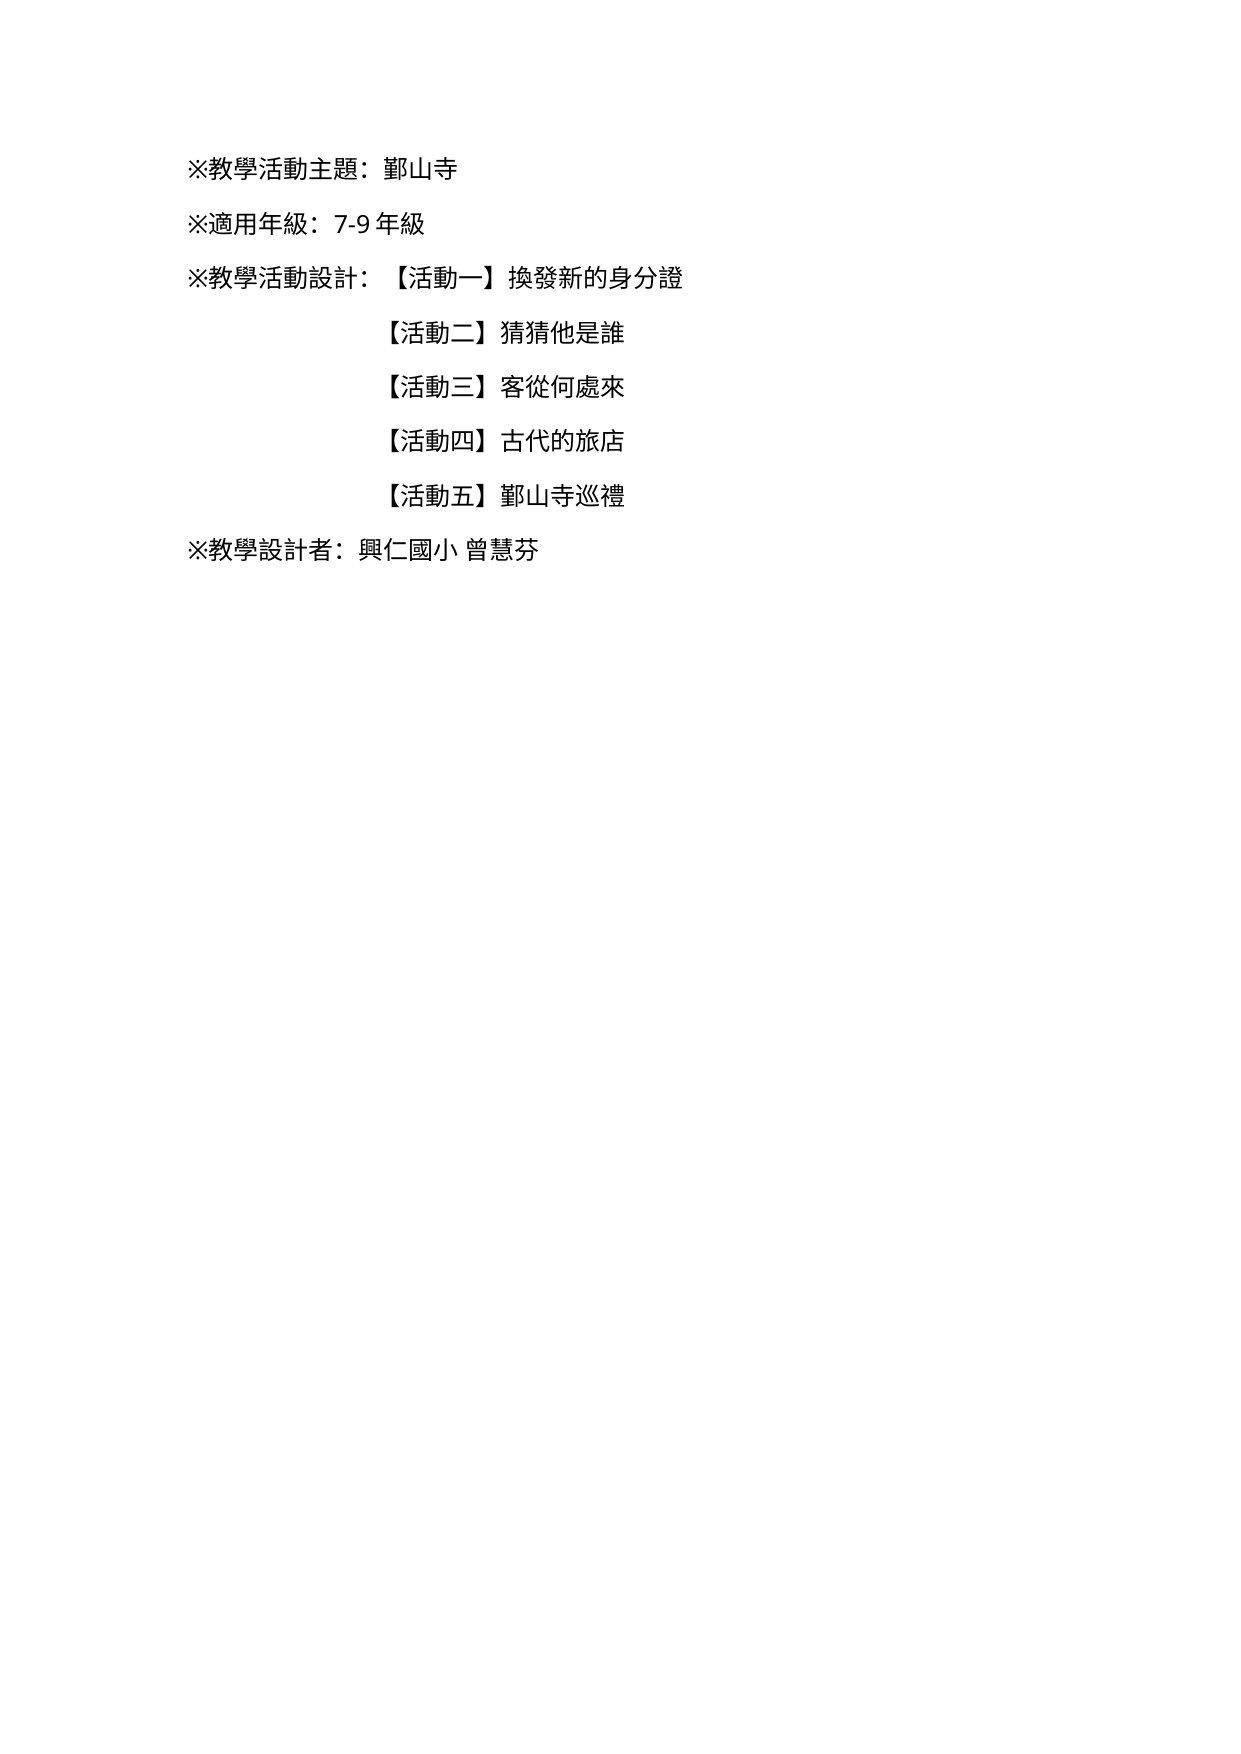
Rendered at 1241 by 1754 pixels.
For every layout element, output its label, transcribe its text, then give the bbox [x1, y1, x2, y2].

text 【活動二】猜猜他是誰 [325, 313, 1053, 349]
text 【活動三】客從何處來 [325, 367, 1053, 404]
text ※教學活動主題：鄞山寺 [187, 150, 1053, 186]
text 【活動五】鄞山寺巡禮 [325, 476, 1053, 512]
text ※教學設計者：興仁國小 曾慧芬 [187, 531, 1053, 567]
text ※教學活動設計：【活動一】換發新的身分證 [187, 259, 1053, 295]
text ※適用年級：7-9年級 [187, 204, 1053, 241]
text 【活動四】古代的旅店 [325, 422, 1053, 458]
